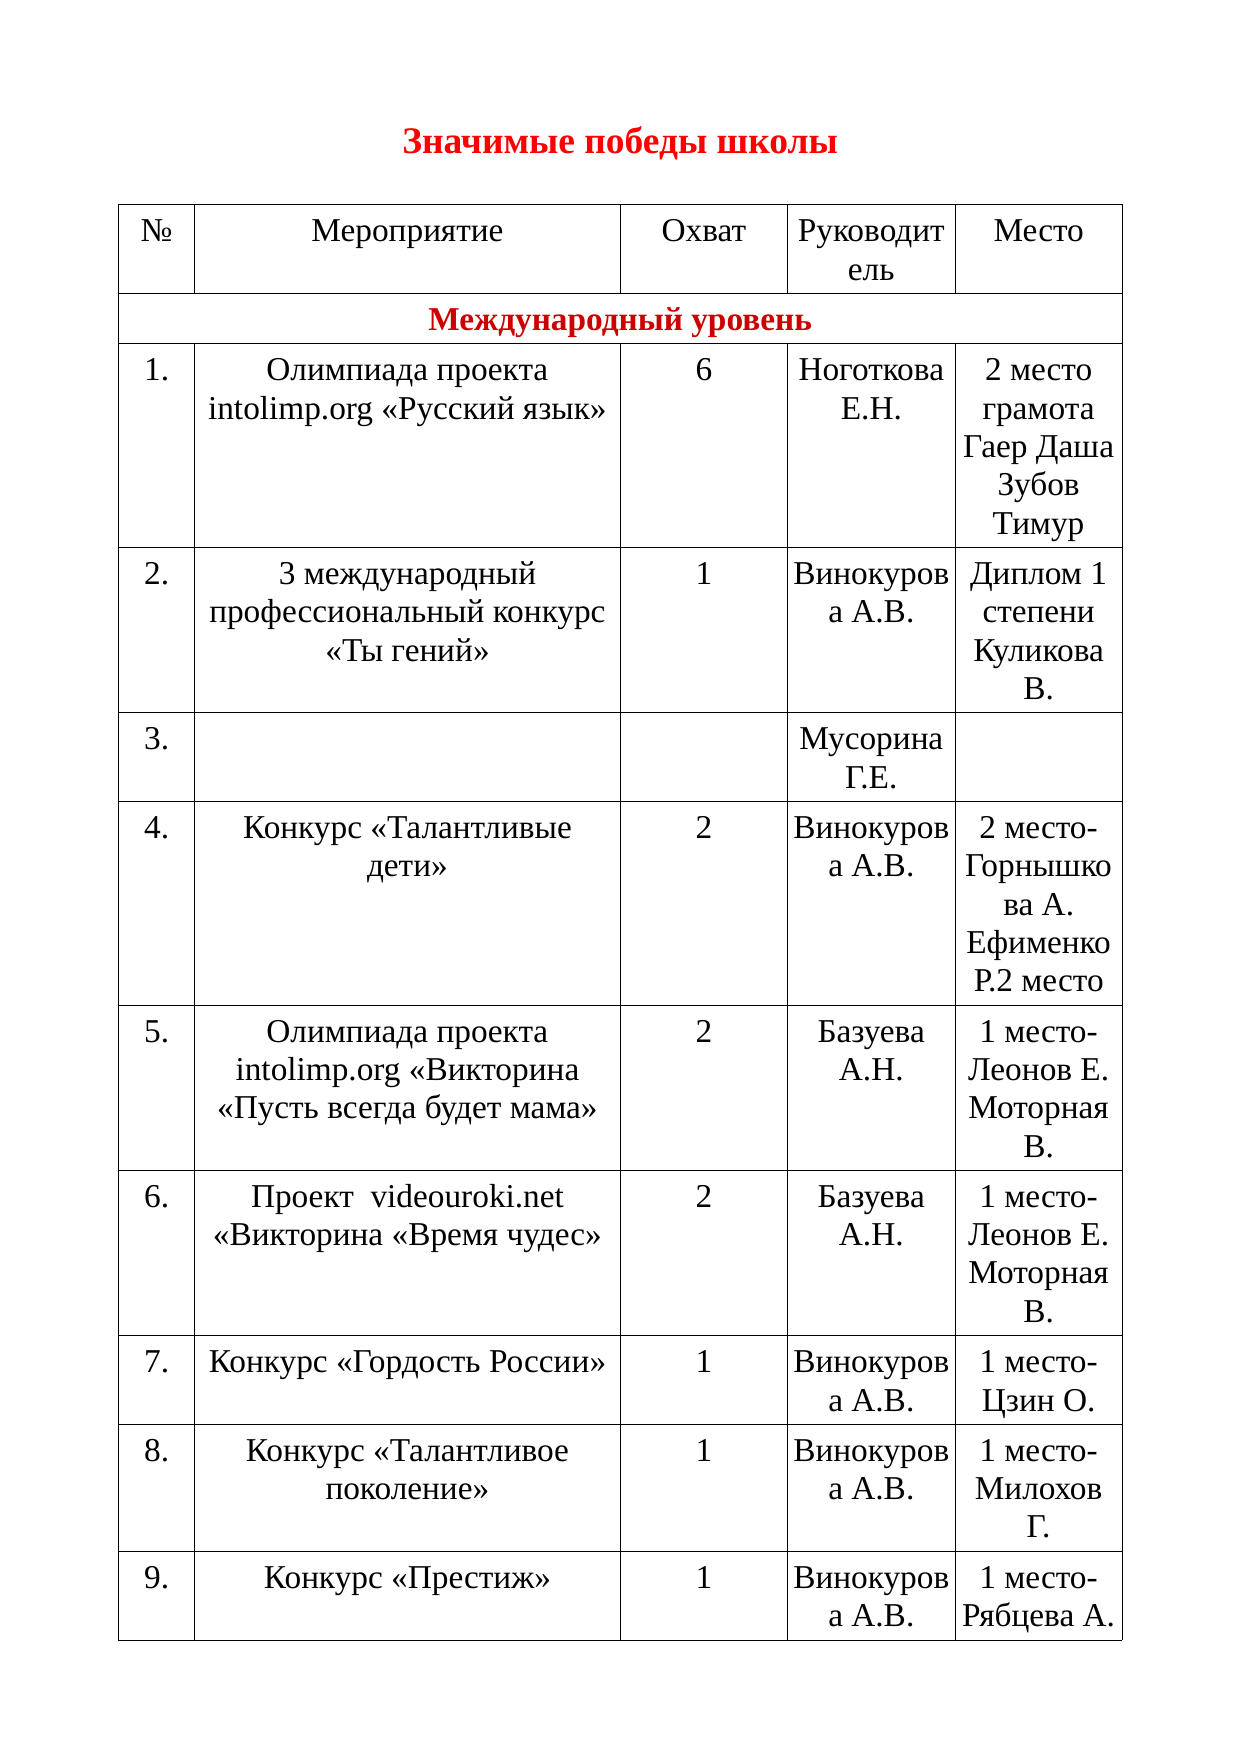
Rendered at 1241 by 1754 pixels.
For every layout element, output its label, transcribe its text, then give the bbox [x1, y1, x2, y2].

table_cell Винокурова А.В. [788, 1336, 955, 1424]
table_cell 8. [119, 1425, 194, 1551]
table_cell 1 место-Рябцева А. [956, 1552, 1122, 1639]
table_cell 1 место-Леонов Е. Моторная В. [956, 1006, 1122, 1170]
table_cell 1 [621, 1336, 787, 1424]
table_cell 7. [119, 1336, 194, 1424]
text Значимые победы школы [118, 118, 1122, 161]
table_cell 3 международный профессиональный конкурс «Ты гений» [195, 548, 620, 712]
table_cell 1. [119, 344, 194, 547]
table_cell 1 место-Цзин О. [956, 1336, 1122, 1424]
table_cell 2 место грамота Гаер Даша Зубов Тимур [956, 344, 1122, 547]
table_cell Конкурс «Престиж» [195, 1552, 620, 1639]
table_cell Диплом 1 степени Куликова В. [956, 548, 1122, 712]
table_header № [119, 205, 194, 293]
table_cell 5. [119, 1006, 194, 1170]
table_cell Винокурова А.В. [788, 1425, 955, 1551]
table_cell 1 [621, 1552, 787, 1639]
table_cell Международный уровень [119, 294, 1122, 343]
table_cell 6. [119, 1171, 194, 1335]
table_cell 2 место-Горнышкова А. Ефименко Р.2 место [956, 802, 1122, 1004]
table_header Руководитель [788, 205, 955, 293]
table_cell [195, 713, 620, 801]
table_cell 6 [621, 344, 787, 547]
table_header Мероприятие [195, 205, 620, 293]
table_cell Базуева А.Н. [788, 1171, 955, 1335]
table_cell Винокурова А.В. [788, 548, 955, 712]
table_cell Олимпиада проекта intolimp.org «Викторина «Пусть всегда будет мама» [195, 1006, 620, 1170]
table_cell Мусорина Г.Е. [788, 713, 955, 801]
table_cell Базуева А.Н. [788, 1006, 955, 1170]
table_cell 4. [119, 802, 194, 1004]
table_cell 2 [621, 1171, 787, 1335]
table_cell 1 [621, 1425, 787, 1551]
table_cell Проект videouroki.net «Викторина «Время чудес» [195, 1171, 620, 1335]
table_cell 1 место-Милохов Г. [956, 1425, 1122, 1551]
table_cell 3. [119, 713, 194, 801]
table_cell 1 [621, 548, 787, 712]
table_cell Винокурова А.В. [788, 802, 955, 1004]
table_cell 2 [621, 802, 787, 1004]
table_cell 1 место-Леонов Е. Моторная В. [956, 1171, 1122, 1335]
table_cell [956, 713, 1122, 801]
table_cell Конкурс «Гордость России» [195, 1336, 620, 1424]
table_cell Ноготкова Е.Н. [788, 344, 955, 547]
table_cell Конкурс «Талантливые дети» [195, 802, 620, 1004]
table_header Место [956, 205, 1122, 293]
table_cell 2. [119, 548, 194, 712]
table_cell Конкурс «Талантливое поколение» [195, 1425, 620, 1551]
table_cell 2 [621, 1006, 787, 1170]
table_cell [621, 713, 787, 801]
table_cell 9. [119, 1552, 194, 1639]
table_cell Олимпиада проекта intolimp.org «Русский язык» [195, 344, 620, 547]
table_header Охват [621, 205, 787, 293]
table_cell Винокурова А.В. [788, 1552, 955, 1639]
